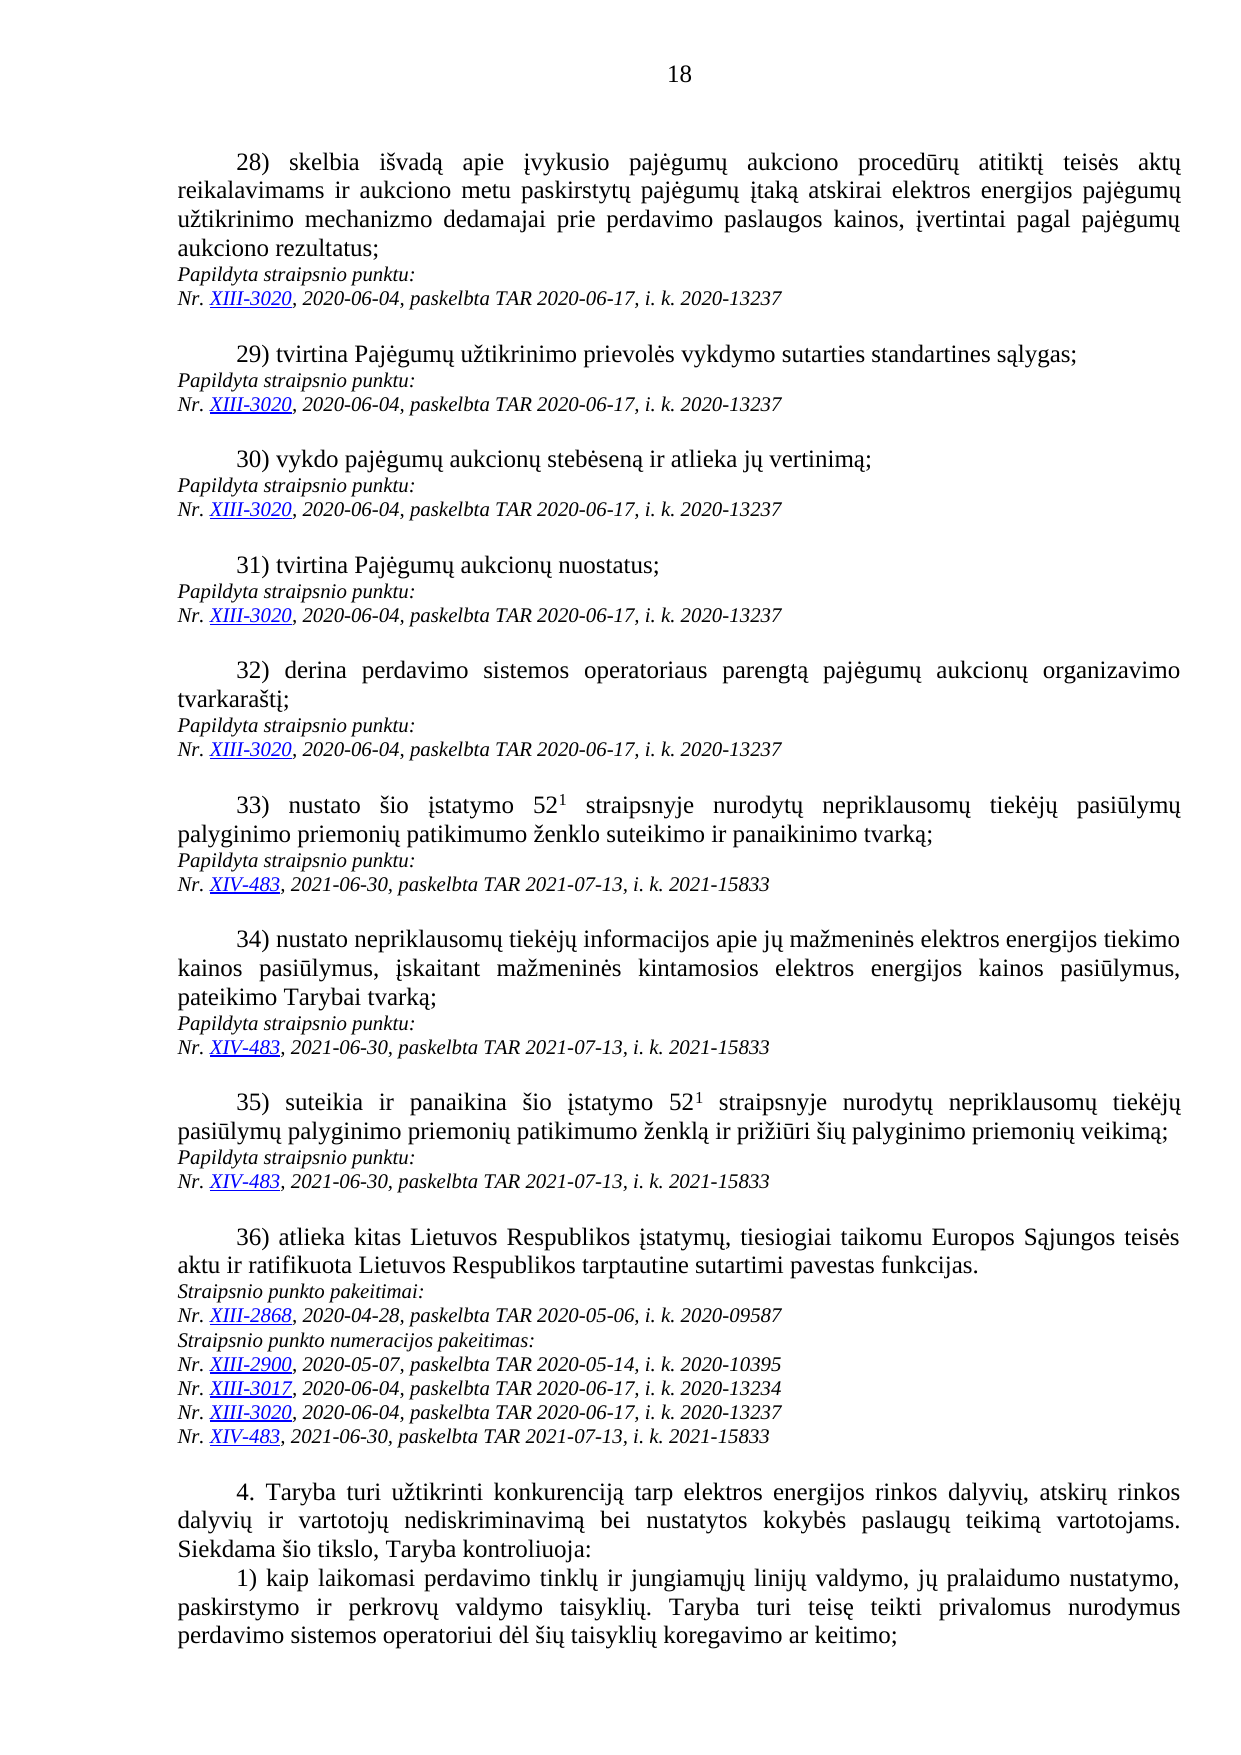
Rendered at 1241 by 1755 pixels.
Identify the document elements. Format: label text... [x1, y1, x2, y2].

text Papildyta straipsnio punktu: [177, 579, 1181, 603]
text Papildyta straipsnio punktu: [177, 1145, 1181, 1169]
text 29) tvirtina Pajėgumų užtikrinimo prievolės vykdymo sutarties standartines sąlygas; [177, 339, 1181, 367]
text Nr. XIV-483, 2021-06-30, paskelbta TAR 2021-07-13, i. k. 2021-15833 [177, 1169, 1181, 1193]
text 31) tvirtina Pajėgumų aukcionų nuostatus; [177, 550, 1181, 579]
text Papildyta straipsnio punktu: [177, 473, 1181, 497]
text Nr. XIII-3020, 2020-06-04, paskelbta TAR 2020-06-17, i. k. 2020-13237 [177, 286, 1181, 310]
text Nr. XIII-3020, 2020-06-04, paskelbta TAR 2020-06-17, i. k. 2020-13237 [177, 392, 1181, 416]
text 1) kaip laikomasi perdavimo tinklų ir jungiamųjų linijų valdymo, jų pralaidumo nustatymo, paskirstymo ir perkrovų valdymo taisyklių. Taryba turi teisę teikti privalomus nurodymus perdavimo sistemos operatoriui dėl šių taisyklių koregavimo ar keitimo; [177, 1563, 1181, 1649]
text 34) nustato nepriklausomų tiekėjų informacijos apie jų mažmeninės elektros energijos tiekimo kainos pasiūlymus, įskaitant mažmeninės kintamosios elektros energijos kainos pasiūlymus, pateikimo Tarybai tvarką; [177, 924, 1181, 1011]
text Papildyta straipsnio punktu: [177, 713, 1181, 737]
text Nr. XIII-3020, 2020-06-04, paskelbta TAR 2020-06-17, i. k. 2020-13237 [177, 737, 1181, 761]
text Nr. XIII-3020, 2020-06-04, paskelbta TAR 2020-06-17, i. k. 2020-13237 [177, 497, 1181, 521]
text 30) vykdo pajėgumų aukcionų stebėseną ir atlieka jų vertinimą; [177, 444, 1181, 473]
text Nr. XIV-483, 2021-06-30, paskelbta TAR 2021-07-13, i. k. 2021-15833 [177, 1035, 1181, 1059]
text 4. Taryba turi užtikrinti konkurenciją tarp elektros energijos rinkos dalyvių, atskirų rinkos dalyvių ir vartotojų nediskriminavimą bei nustatytos kokybės paslaugų teikimą vartotojams. Siekdama šio tikslo, Taryba kontroliuoja: [177, 1477, 1181, 1563]
text Nr. XIV-483, 2021-06-30, paskelbta TAR 2021-07-13, i. k. 2021-15833 [177, 872, 1181, 896]
text Papildyta straipsnio punktu: [177, 262, 1181, 286]
text Nr. XIII-3017, 2020-06-04, paskelbta TAR 2020-06-17, i. k. 2020-13234 [177, 1376, 1181, 1400]
text Papildyta straipsnio punktu: [177, 1011, 1181, 1035]
text Papildyta straipsnio punktu: [177, 367, 1181, 392]
text Nr. XIII-3020, 2020-06-04, paskelbta TAR 2020-06-17, i. k. 2020-13237 [177, 1400, 1181, 1424]
text Straipsnio punkto pakeitimai: [177, 1279, 1181, 1303]
text Papildyta straipsnio punktu: [177, 847, 1181, 872]
text Straipsnio punkto numeracijos pakeitimas: [177, 1327, 1181, 1352]
text 28) skelbia išvadą apie įvykusio pajėgumų aukciono procedūrų atitiktį teisės aktų reikalavimams ir aukciono metu paskirstytų pajėgumų įtaką atskirai elektros energijos pajėgumų užtikrinimo mechanizmo dedamajai prie perdavimo paslaugos kainos, įvertintai pagal pajėgumų aukciono rezultatus; [177, 147, 1181, 262]
text Nr. XIII-3020, 2020-06-04, paskelbta TAR 2020-06-17, i. k. 2020-13237 [177, 603, 1181, 627]
text 33) nustato šio įstatymo 521 straipsnyje nurodytų nepriklausomų tiekėjų pasiūlymų palyginimo priemonių patikimumo ženklo suteikimo ir panaikinimo tvarką; [177, 790, 1181, 847]
text Nr. XIV-483, 2021-06-30, paskelbta TAR 2021-07-13, i. k. 2021-15833 [177, 1424, 1181, 1448]
text Nr. XIII-2868, 2020-04-28, paskelbta TAR 2020-05-06, i. k. 2020-09587 [177, 1303, 1181, 1327]
text Nr. XIII-2900, 2020-05-07, paskelbta TAR 2020-05-14, i. k. 2020-10395 [177, 1352, 1181, 1376]
text 35) suteikia ir panaikina šio įstatymo 521 straipsnyje nurodytų nepriklausomų tiekėjų pasiūlymų palyginimo priemonių patikimumo ženklą ir prižiūri šių palyginimo priemonių veikimą; [177, 1087, 1181, 1145]
text 32) derina perdavimo sistemos operatoriaus parengtą pajėgumų aukcionų organizavimo tvarkaraštį; [177, 656, 1181, 713]
text 36) atlieka kitas Lietuvos Respublikos įstatymų, tiesiogiai taikomu Europos Sąjungos teisės aktu ir ratifikuota Lietuvos Respublikos tarptautine sutartimi pavestas funkcijas. [177, 1222, 1181, 1279]
